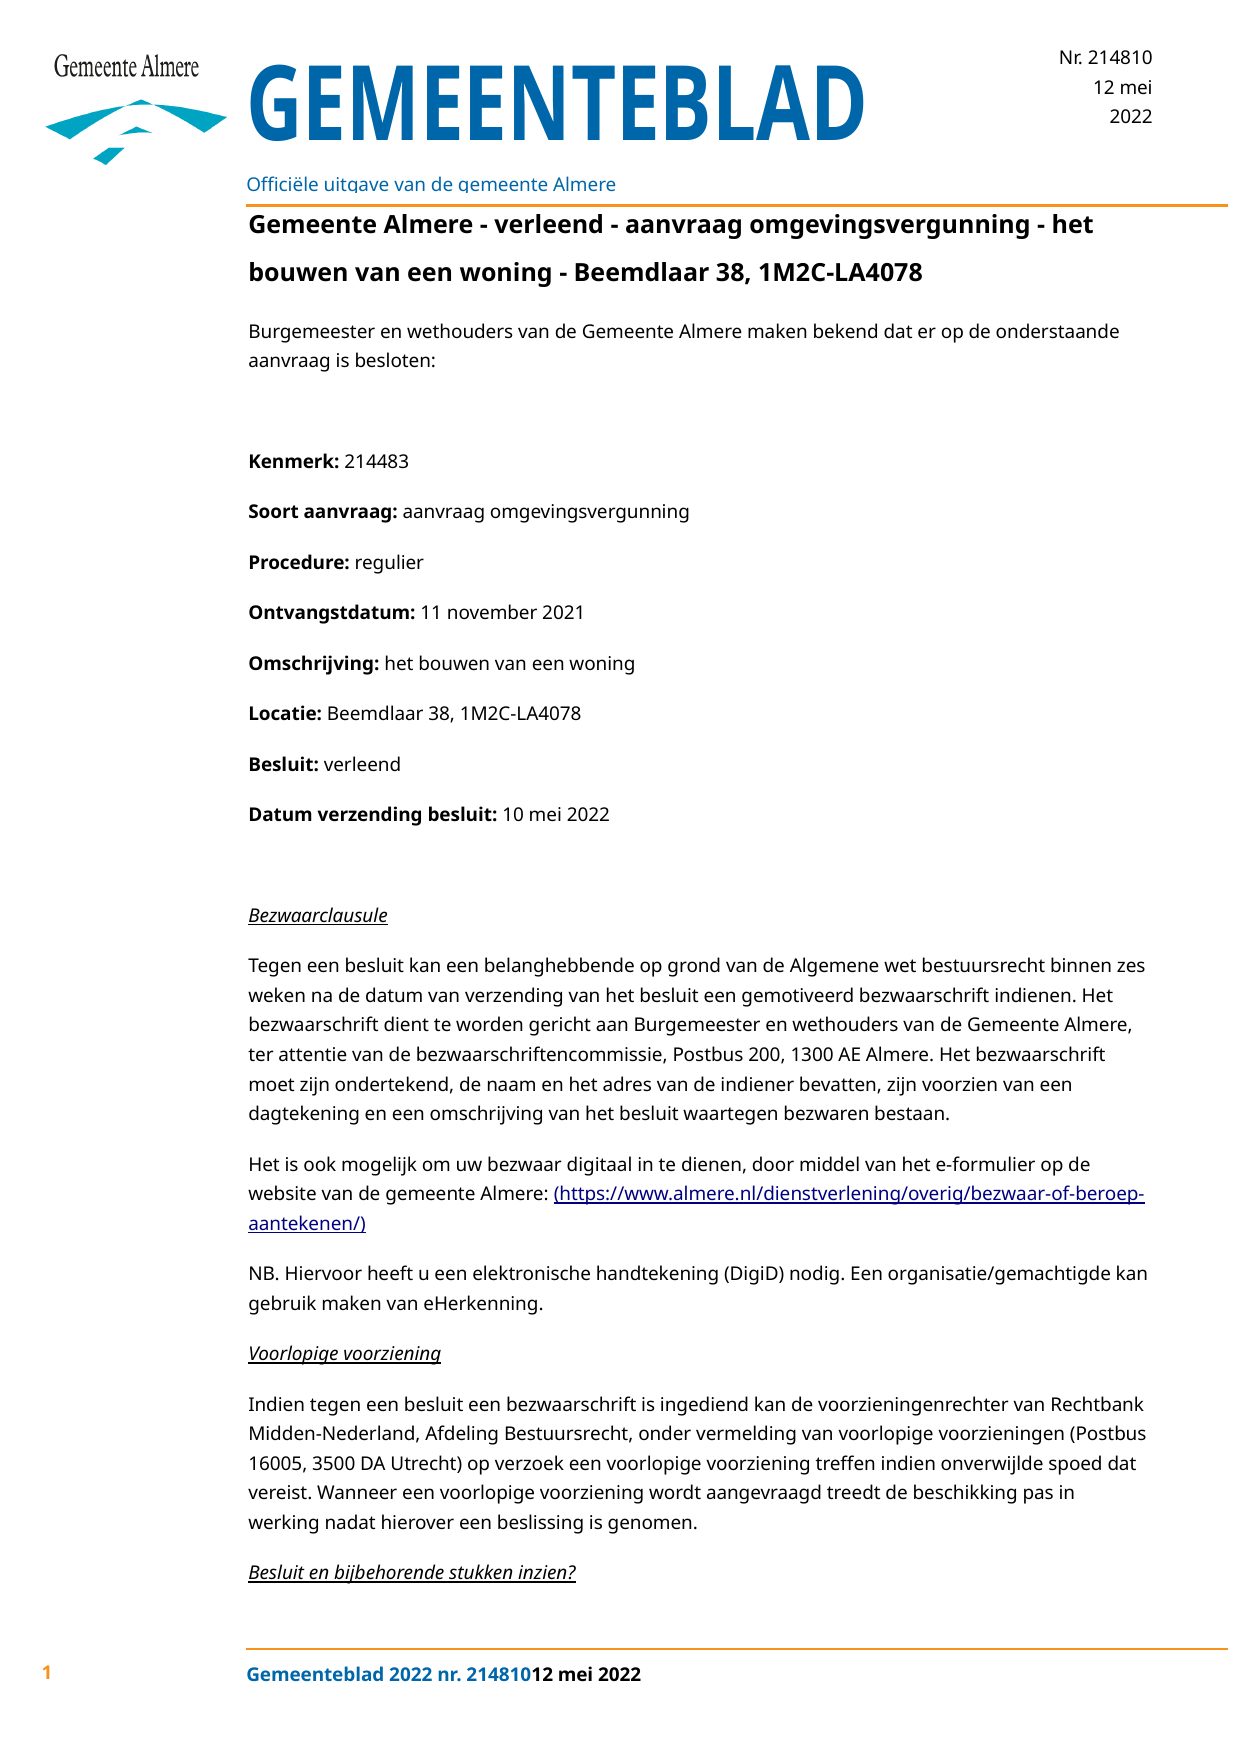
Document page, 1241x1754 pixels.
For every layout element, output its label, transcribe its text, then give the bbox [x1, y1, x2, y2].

text Omschrijving: het bouwen van een woning [248, 650, 1152, 676]
text Indien tegen een besluit een bezwaarschrift is ingediend kan de voorzieningenrechter van Rechtbank Midden-Nederland, Afdeling Bestuursrecht, onder vermelding van voorlopige voorzieningen (Postbus 16005, 3500 DA Utrecht) op verzoek een voorlopige voorziening treffen indien onverwijlde spoed dat vereist. Wanneer een voorlopige voorziening wordt aangevraagd treedt de beschikking pas in werking nadat hierover een beslissing is genomen. [248, 1391, 1152, 1535]
text Gemeente Almere - verleend - aanvraag omgevingsvergunning - het bouwen van een woning - Beemdlaar 38, 1M2C-LA4078 [248, 207, 1152, 288]
text Burgemeester en wethouders van de Gemeente Almere maken bekend dat er op de onderstaande aanvraag is besloten: [248, 318, 1152, 373]
text Datum verzending besluit: 10 mei 2022 [248, 801, 1152, 827]
text Kenmerk: 214483 [248, 448, 1152, 474]
picture [41, 47, 231, 172]
text Soort aanvraag: aanvraag omgevingsvergunning [248, 499, 1152, 524]
text Het is ook mogelijk om uw bezwaar digitaal in te dienen, door middel van het e-formulier op de website van de gemeente Almere: (https://www.almere.nl/dienstverlening/overig/bezwaar-of-beroep-aantekenen/) [248, 1151, 1152, 1236]
text Ontvangstdatum: 11 november 2021 [248, 599, 1152, 625]
text Bezwaarclausule [248, 902, 1152, 928]
text Tegen een besluit kan een belanghebbende op grond van de Algemene wet bestuursrecht binnen zes weken na de datum van verzending van het besluit een gemotiveerd bezwaarschrift indienen. Het bezwaarschrift dient te worden gericht aan Burgemeester en wethouders van de Gemeente Almere, ter attentie van de bezwaarschriftencommissie, Postbus 200, 1300 AE Almere. Het bezwaarschrift moet zijn ondertekend, de naam en het adres van de indiener bevatten, zijn voorzien van een dagtekening en een omschrijving van het besluit waartegen bezwaren bestaan. [248, 952, 1152, 1126]
text NB. Hiervoor heeft u een elektronische handtekening (DigiD) nodig. Een organisatie/gemachtigde kan gebruik maken van eHerkenning. [248, 1260, 1152, 1316]
text Besluit en bijbehorende stukken inzien? [248, 1559, 1152, 1585]
text Procedure: regulier [248, 549, 1152, 575]
text Locatie: Beemdlaar 38, 1M2C-LA4078 [248, 700, 1152, 726]
text Voorlopige voorziening [248, 1340, 1152, 1366]
text Besluit: verleend [248, 751, 1152, 777]
